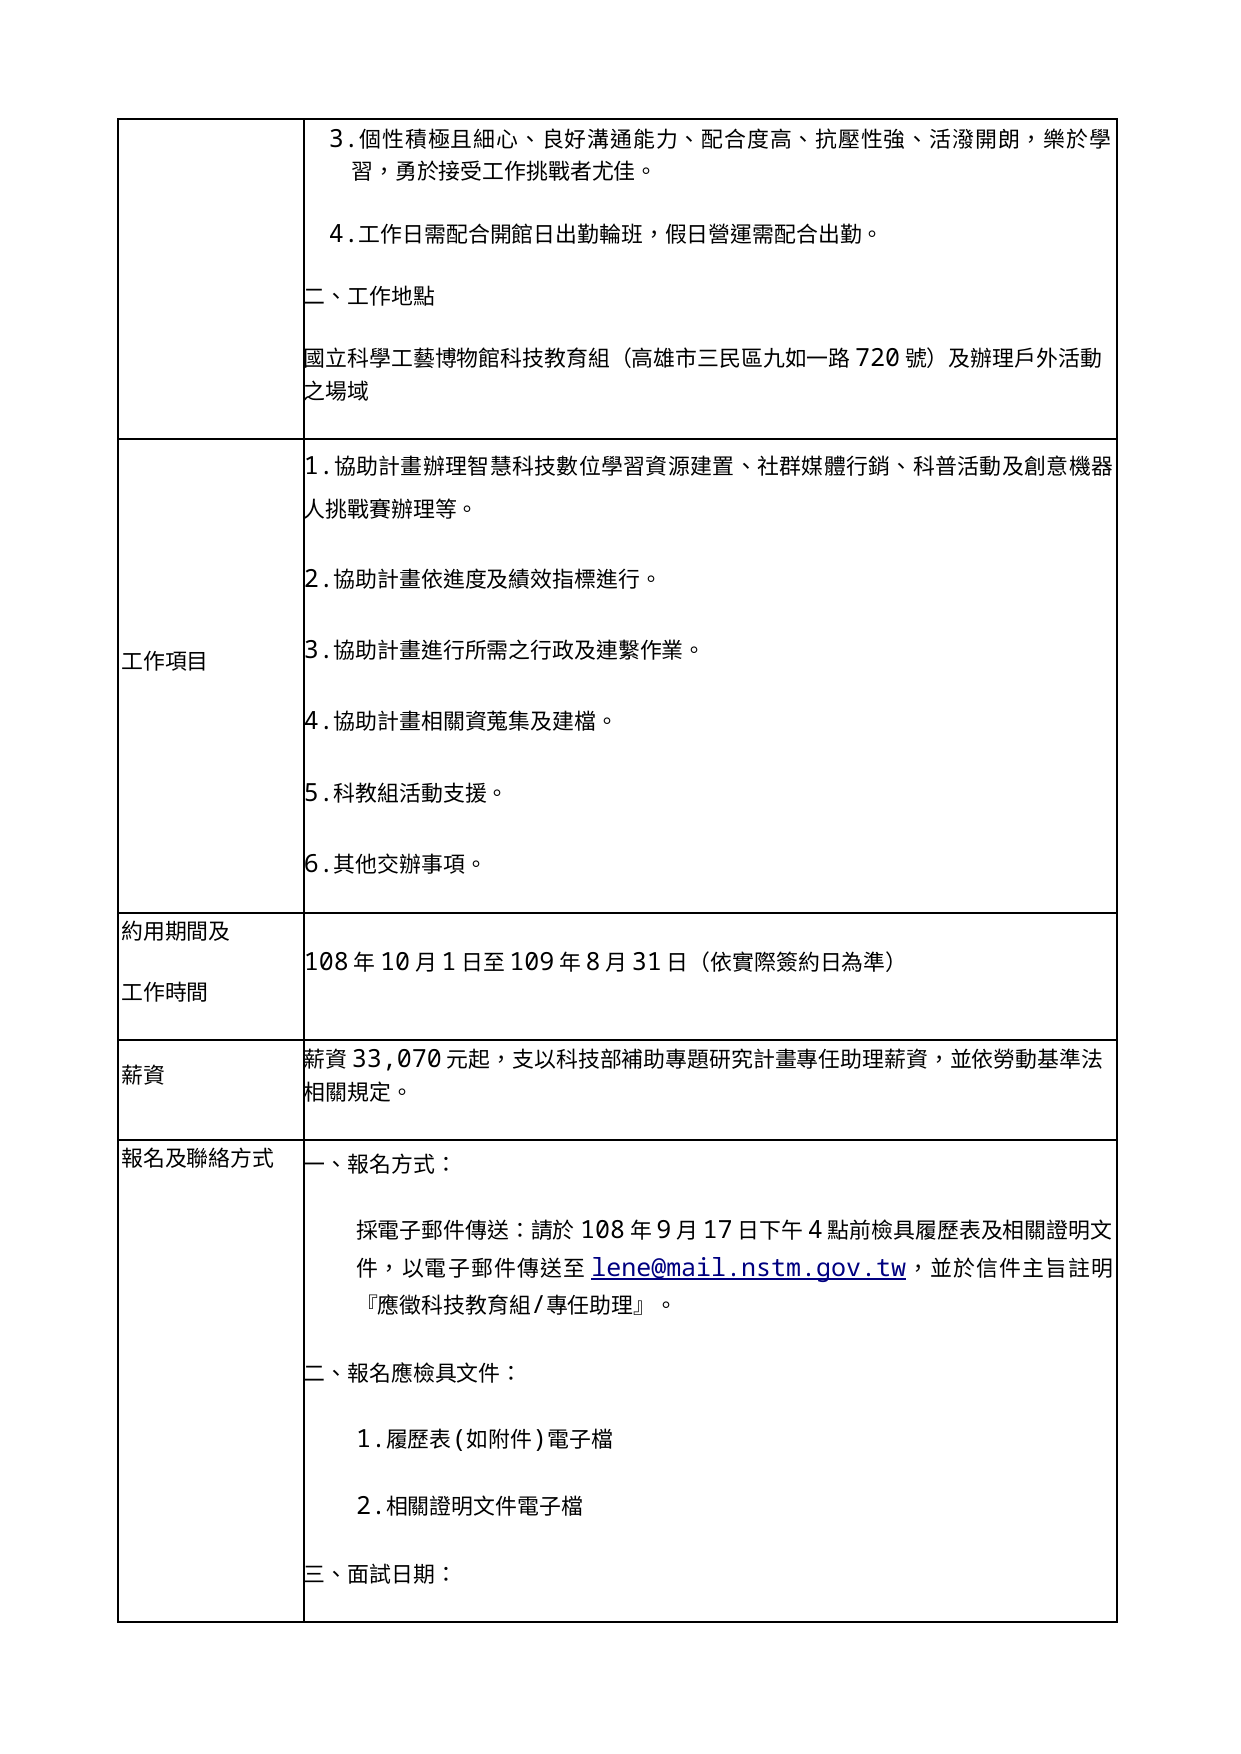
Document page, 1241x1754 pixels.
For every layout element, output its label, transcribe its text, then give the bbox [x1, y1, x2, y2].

table_cell 薪資 [119, 1041, 303, 1139]
table_cell 報名及聯絡方式 [119, 1141, 303, 1621]
table_cell 1.協助計畫辦理智慧科技數位學習資源建置、社群媒體行銷、科普活動及創意機器人挑戰賽辦理等。 2.協助計畫依進度及績效指標進行。 3.協助計畫進行所需之行政及連繫作業。 4.協助計畫相關資蒐集及建檔。 5.科教組活動支援。 6.其他交辦事項。 [305, 440, 1116, 912]
table_cell 108年10月1日至109年8月31日（依實際簽約日為準） [305, 914, 1116, 1039]
table_cell 3.個性積極且細心、良好溝通能力、配合度高、抗壓性強、活潑開朗，樂於學習，勇於接受工作挑戰者尤佳。 4.工作日需配合開館日出勤輪班，假日營運需配合出勤。 二、工作地點 國立科學工藝博物館科技教育組（高雄市三民區九如一路720號）及辦理戶外活動之場域 [305, 120, 1116, 438]
table_cell [119, 120, 303, 438]
table_cell 一、報名方式： 採電子郵件傳送：請於108年9月17日下午4點前檢具履歷表及相關證明文件，以電子郵件傳送至lene@mail.nstm.gov.tw，並於信件主旨註明『應徵科技教育組/專任助理』。 二、報名應檢具文件： 1.履歷表(如附件)電子檔 2.相關證明文件電子檔 三、面試日期： [305, 1141, 1116, 1621]
table_cell 薪資33,070元起，支以科技部補助專題研究計畫專任助理薪資，並依勞動基準法相關規定。 [305, 1041, 1116, 1139]
table_cell 工作項目 [119, 440, 303, 912]
table_cell 約用期間及 工作時間 [119, 914, 303, 1039]
